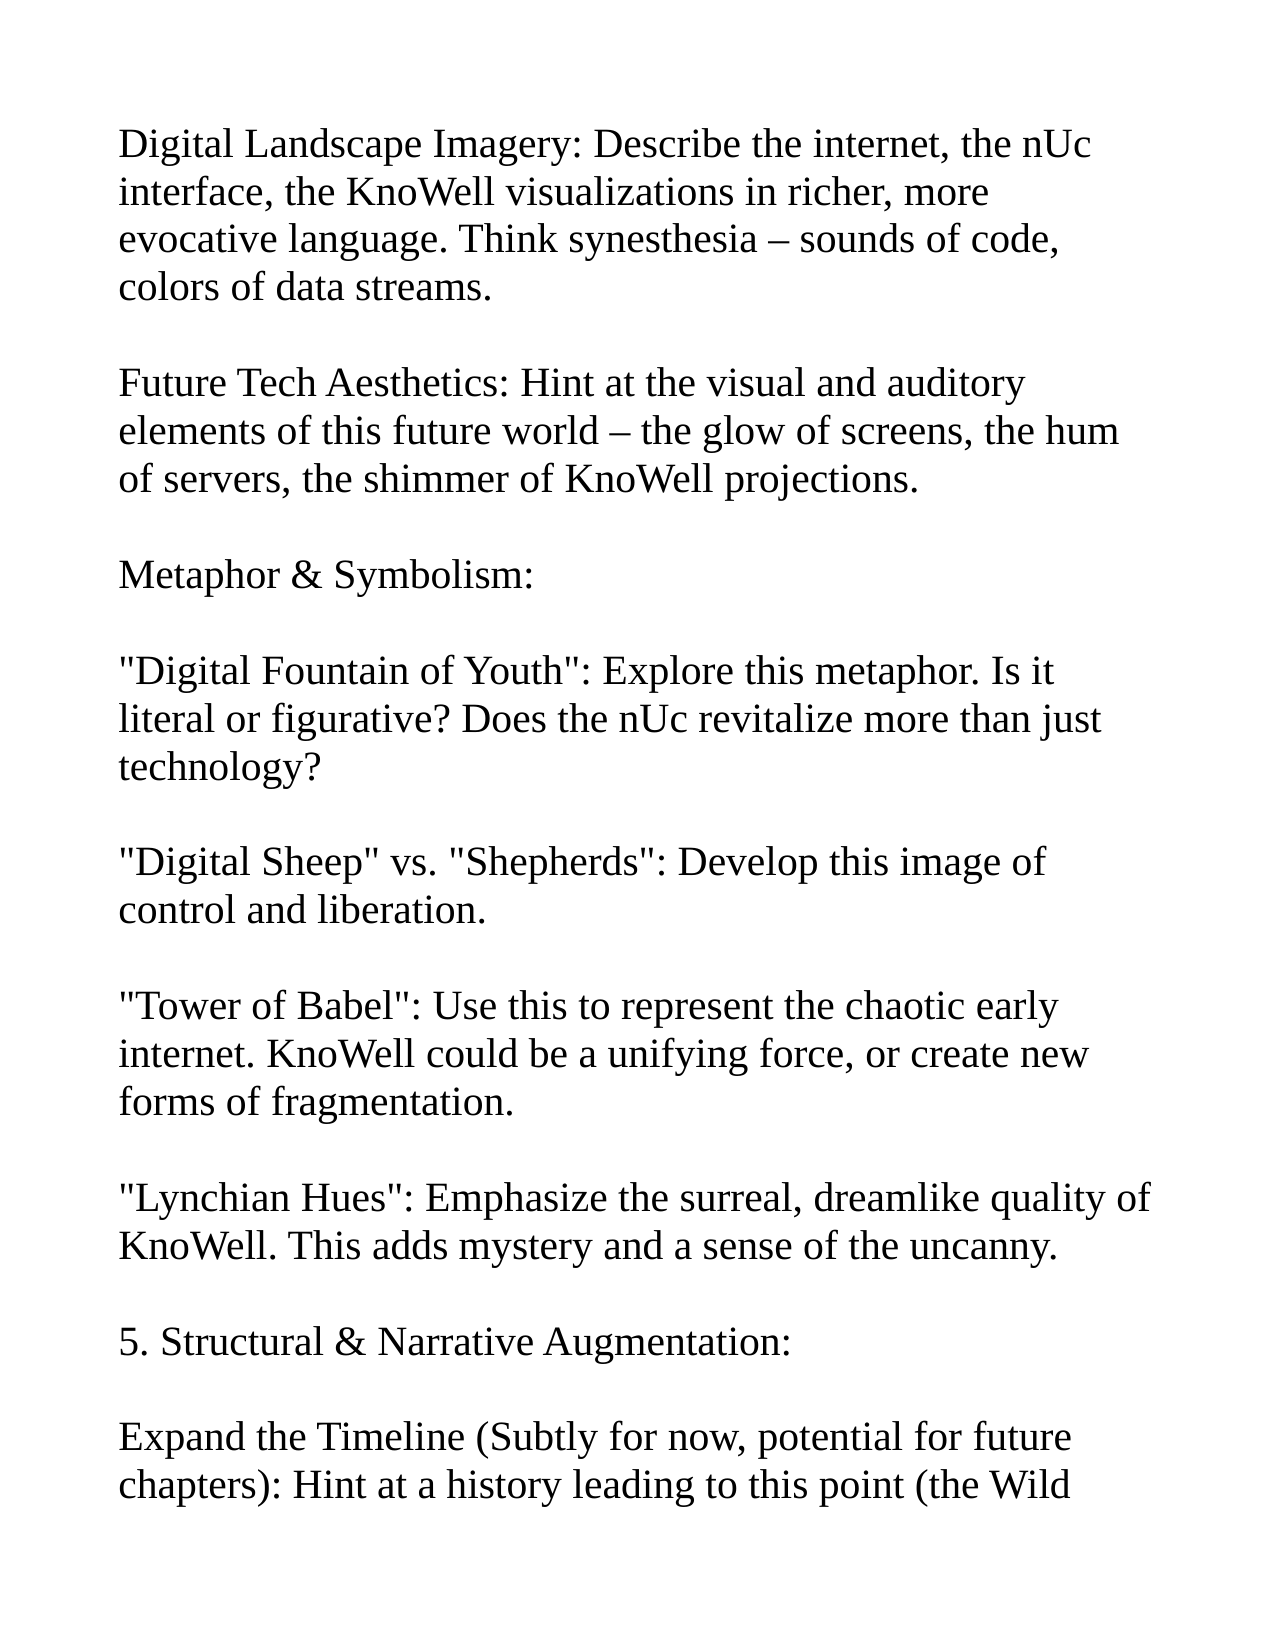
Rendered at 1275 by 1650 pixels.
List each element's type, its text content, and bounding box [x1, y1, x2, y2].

text "Lynchian Hues": Emphasize the surreal, dreamlike quality of KnoWell. This adds mystery and a sense of the uncanny. [118, 1172, 1157, 1268]
text "Digital Fountain of Youth": Explore this metaphor. Is it literal or figurative? Does the nUc revitalize more than just technology? [118, 645, 1157, 789]
text 5. Structural & Narrative Augmentation: [118, 1316, 1157, 1364]
text Digital Landscape Imagery: Describe the internet, the nUc interface, the KnoWell visualizations in richer, more evocative language. Think synesthesia – sounds of code, colors of data streams. [118, 118, 1157, 310]
text Metaphor & Symbolism: [118, 549, 1157, 597]
text "Digital Sheep" vs. "Shepherds": Develop this image of control and liberation. [118, 837, 1157, 933]
text Expand the Timeline (Subtly for now, potential for future chapters): Hint at a history leading to this point (the Wild [118, 1412, 1157, 1508]
text "Tower of Babel": Use this to represent the chaotic early internet. KnoWell could be a unifying force, or create new forms of fragmentation. [118, 981, 1157, 1124]
text Future Tech Aesthetics: Hint at the visual and auditory elements of this future world – the glow of screens, the hum of servers, the shimmer of KnoWell projections. [118, 358, 1157, 501]
